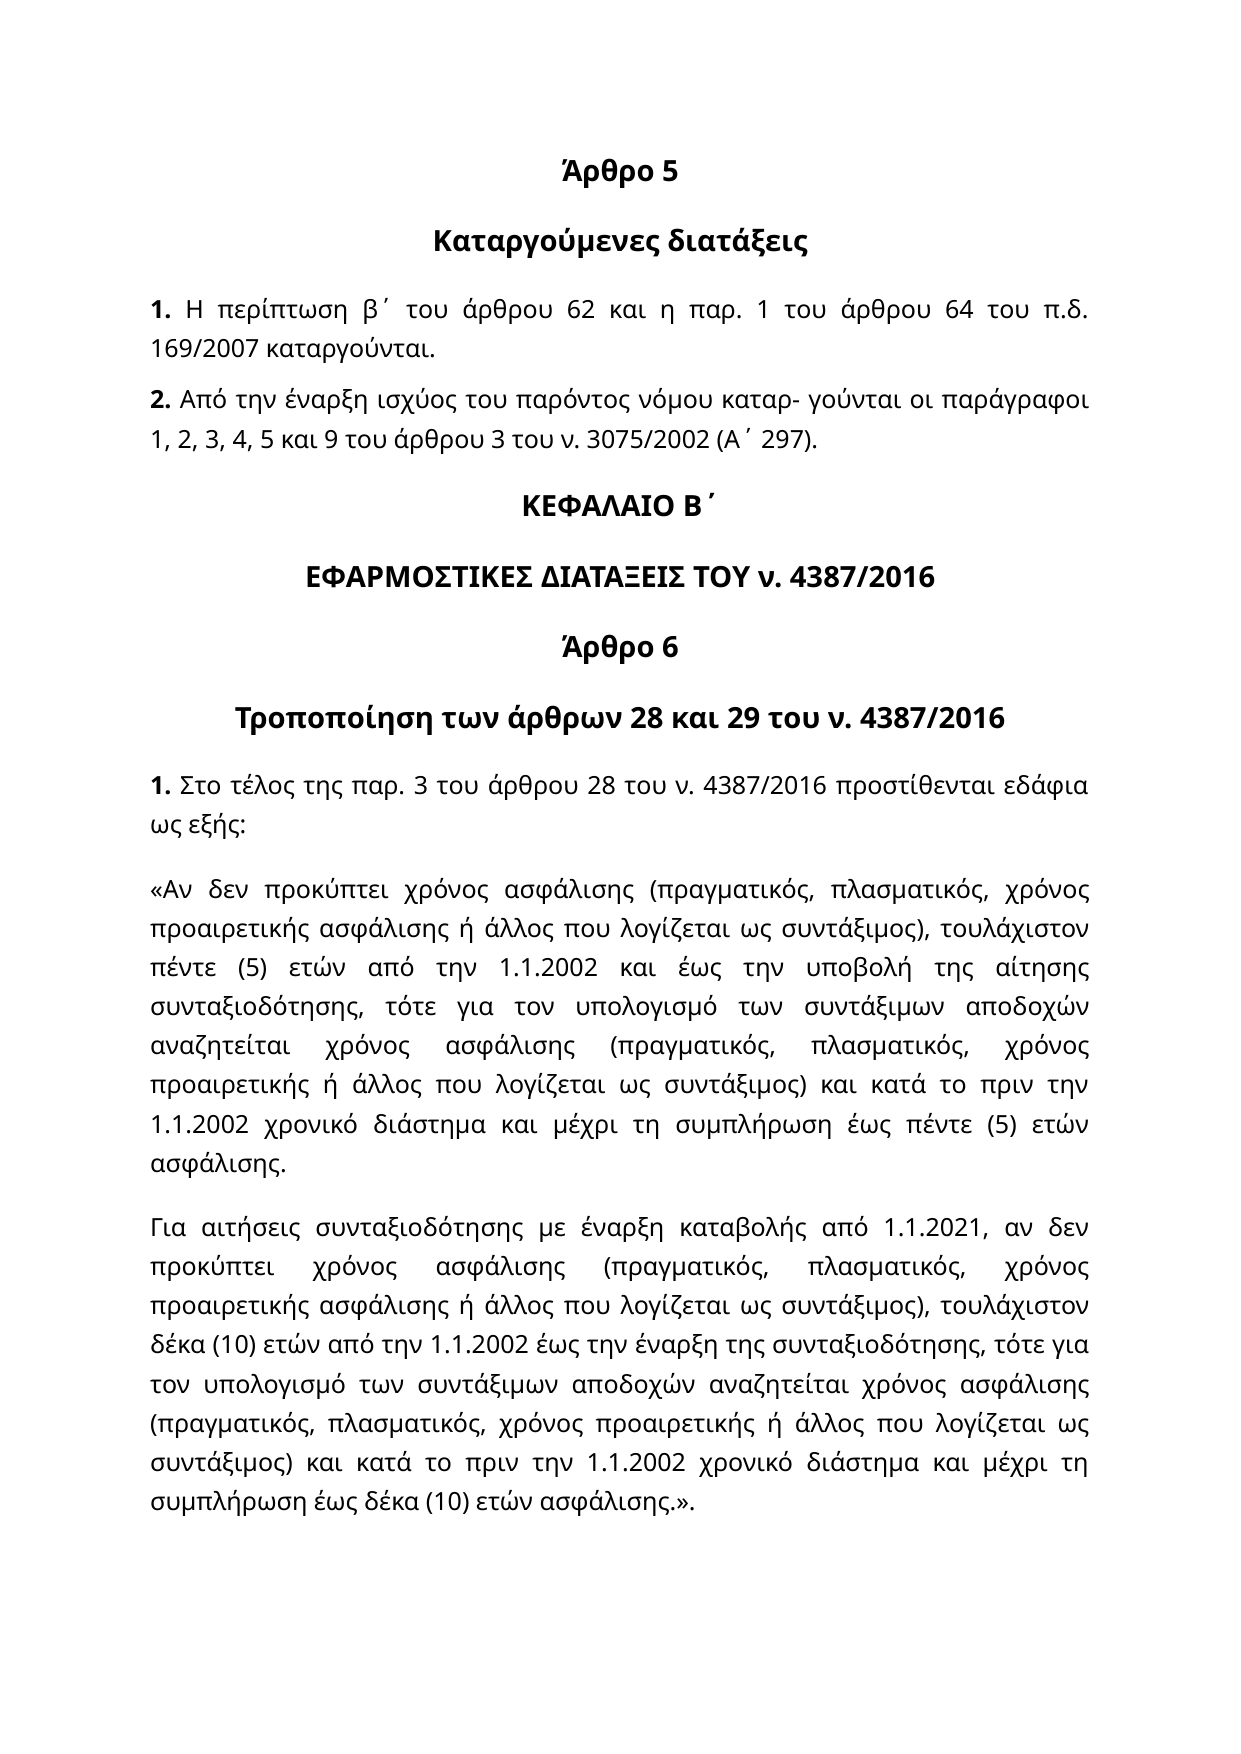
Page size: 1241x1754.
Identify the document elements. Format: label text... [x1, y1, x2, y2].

subtitle Τροποποίηση των άρθρων 28 και 29 του ν. 4387/2016 [150, 697, 1090, 737]
subtitle ΚΕΦΑΛΑΙΟ Β΄ [150, 485, 1090, 525]
subtitle Άρθρο 5 [150, 150, 1090, 190]
text «Αν δεν προκύπτει χρόνος ασφάλισης (πραγματικός, πλασματικός, χρόνος προαιρετικής ασφάλισης ή άλλος που λογίζεται ως συντάξιμος), τουλάχιστον πέντε (5) ετών από την 1.1.2002 και έως την υποβολή της αίτησης συνταξιοδότησης, τότε για τον υπολογισμό των συντάξιμων αποδοχών αναζητείται χρόνος ασφάλισης (πραγματικός, πλασματικός, χρόνος προαιρετικής ή άλλος που λογίζεται ως συντάξιμος) και κατά το πριν την 1.1.2002 χρονικό διάστημα και μέχρι τη συμπλήρωση έως πέντε (5) ετών ασφάλισης. [150, 871, 1090, 1179]
subtitle ΕΦΑΡΜΟΣΤΙΚΕΣ ΔΙΑΤΑΞΕΙΣ ΤΟΥ ν. 4387/2016 [150, 556, 1090, 596]
text 2. Από την έναρξη ισχύος του παρόντος νόμου καταρ- γούνται οι παράγραφοι 1, 2, 3, 4, 5 και 9 του άρθρου 3 του ν. 3075/2002 (Α΄ 297). [150, 382, 1090, 455]
subtitle Άρθρο 6 [150, 627, 1090, 666]
text 1. Στο τέλος της παρ. 3 του άρθρου 28 του ν. 4387/2016 προστίθενται εδάφια ως εξής: [150, 768, 1090, 841]
text Για αιτήσεις συνταξιοδότησης με έναρξη καταβολής από 1.1.2021, αν δεν προκύπτει χρόνος ασφάλισης (πραγματικός, πλασματικός, χρόνος προαιρετικής ασφάλισης ή άλλος που λογίζεται ως συντάξιμος), τουλάχιστον δέκα (10) ετών από την 1.1.2002 έως την έναρξη της συνταξιοδότησης, τότε για τον υπολογισμό των συντάξιμων αποδοχών αναζητείται χρόνος ασφάλισης (πραγματικός, πλασματικός, χρόνος προαιρετικής ή άλλος που λογίζεται ως συντάξιμος) και κατά το πριν την 1.1.2002 χρονικό διάστημα και μέχρι τη συμπλήρωση έως δέκα (10) ετών ασφάλισης.». [150, 1209, 1090, 1518]
subtitle Καταργούμενες διατάξεις [150, 221, 1090, 260]
text 1. Η περίπτωση β΄ του άρθρου 62 και η παρ. 1 του άρθρου 64 του π.δ. 169/2007 καταργούνται. [150, 291, 1090, 364]
